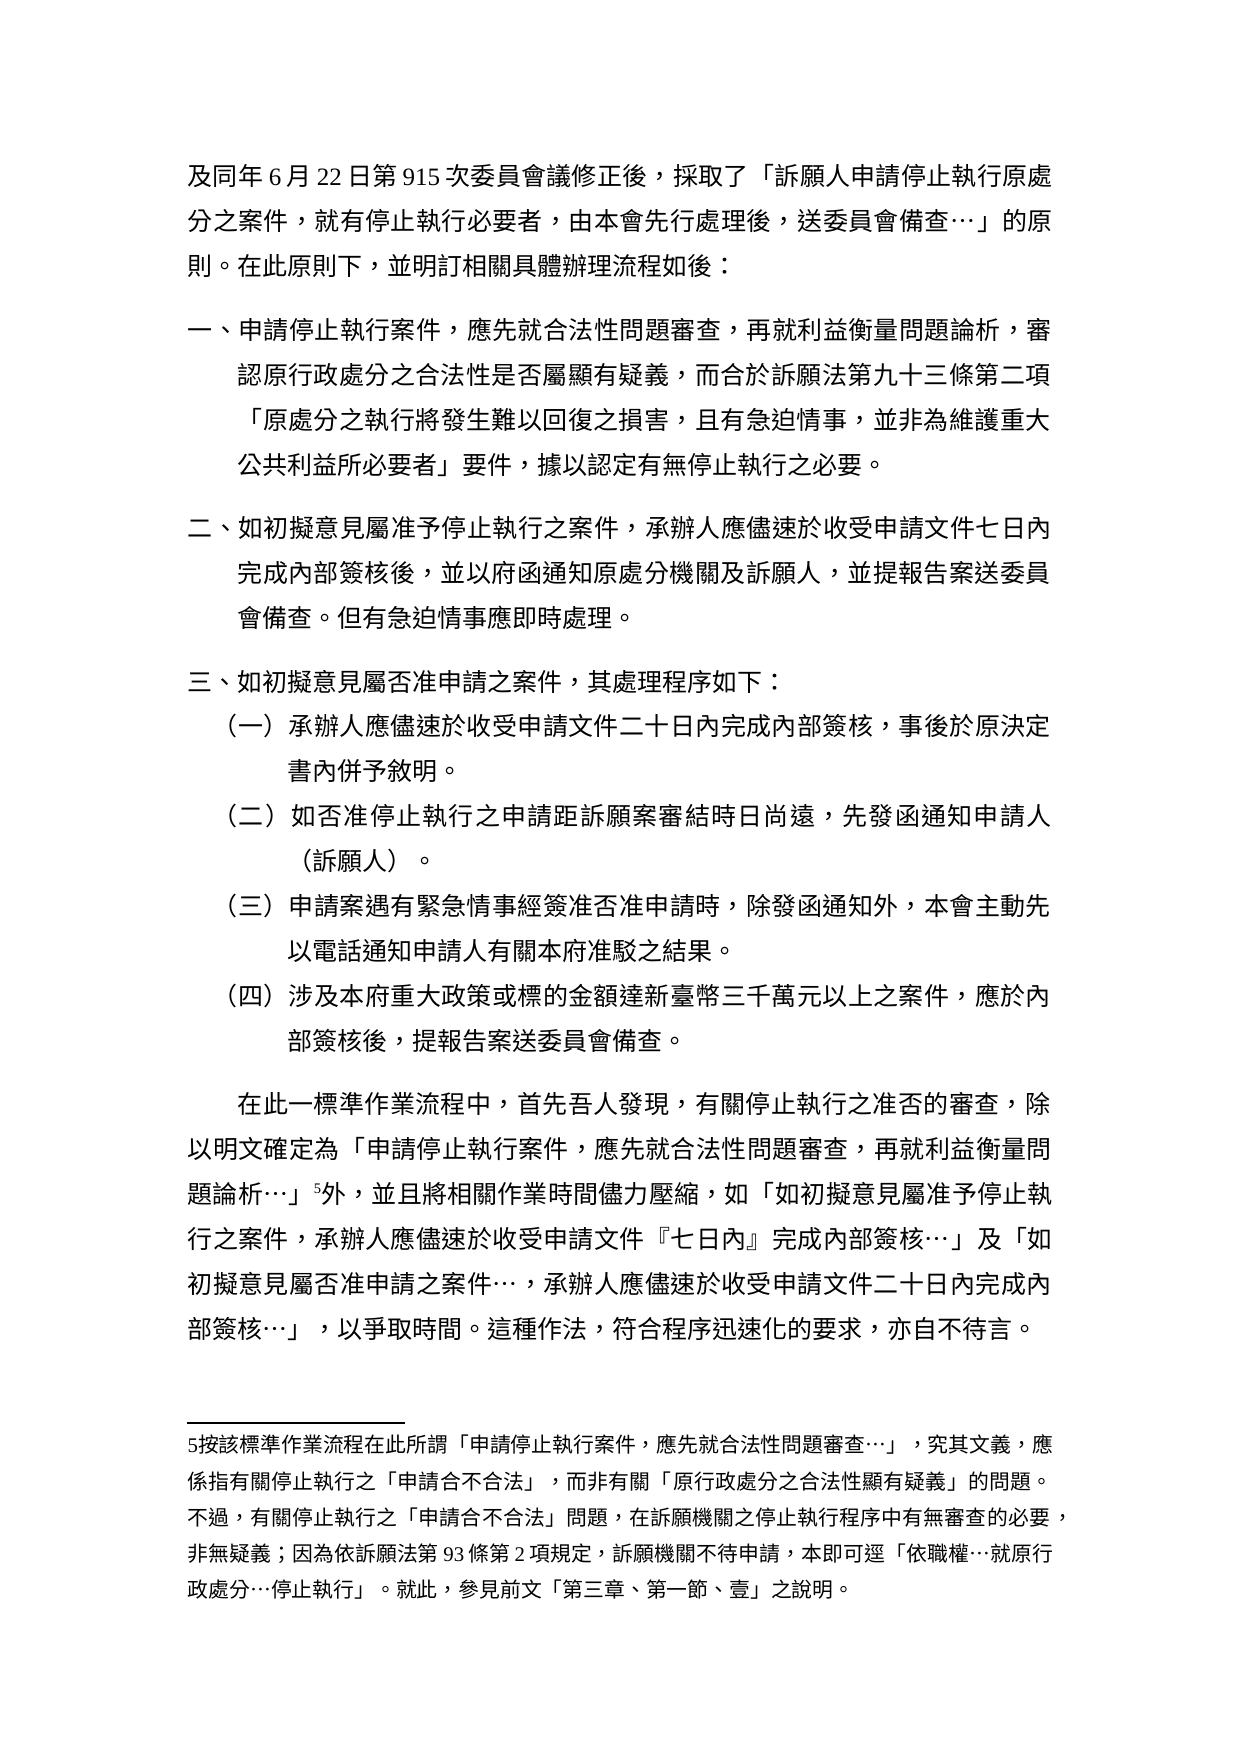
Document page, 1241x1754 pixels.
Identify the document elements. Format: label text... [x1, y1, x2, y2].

text 二、如初擬意見屬准予停止執行之案件，承辦人應儘速於收受申請文件七日內完成內部簽核後，並以府函通知原處分機關及訴願人，並提報告案送委員會備查。但有急迫情事應即時處理。 [187, 502, 1053, 629]
text 及同年6月22日第915次委員會議修正後，採取了「訴願人申請停止執行原處分之案件，就有停止執行必要者，由本會先行處理後，送委員會備查…」的原則。在此原則下，並明訂相關具體辦理流程如後： [187, 150, 1053, 277]
text （二）如否准停止執行之申請距訴願案審結時日尚遠，先發函通知申請人（訴願人）。 [212, 790, 1053, 872]
text （三）申請案遇有緊急情事經簽准否准申請時，除發函通知外，本會主動先以電話通知申請人有關本府准駁之結果。 [212, 879, 1053, 962]
text （四）涉及本府重大政策或標的金額達新臺幣三千萬元以上之案件，應於內部簽核後，提報告案送委員會備查。 [212, 969, 1053, 1052]
text 一、申請停止執行案件，應先就合法性問題審查，再就利益衡量問題論析，審認原行政處分之合法性是否屬顯有疑義，而合於訴願法第九十三條第二項「原處分之執行將發生難以回復之損害，且有急迫情事，並非為維護重大公共利益所必要者」要件，據以認定有無停止執行之必要。 [187, 303, 1053, 476]
text 按該標準作業流程在此所謂「申請停止執行案件，應先就合法性問題審查…」，究其文義，應係指有關停止執行之「申請合不合法」，而非有關「原行政處分之合法性顯有疑義」的問題。不過，有關停止執行之「申請合不合法」問題，在訴願機關之停止執行程序中有無審查的必要，非無疑義；因為依訴願法第93條第2項規定，訴願機關不待申請，本即可逕「依職權…就原行政處分…停止執行」。就此，參見前文「第三章、第一節、壹」之說明。 [187, 1429, 1053, 1604]
text 三、如初擬意見屬否准申請之案件，其處理程序如下： [187, 655, 1053, 693]
text 在此一標準作業流程中，首先吾人發現，有關停止執行之准否的審查，除以明文確定為「申請停止執行案件，應先就合法性問題審查，再就利益衡量問題論析…」外，並且將相關作業時間儘力壓縮，如「如初擬意見屬准予停止執行之案件，承辦人應儘速於收受申請文件『七日內』完成內部簽核…」及「如初擬意見屬否准申請之案件…，承辦人應儘速於收受申請文件二十日內完成內部簽核…」，以爭取時間。這種作法，符合程序迅速化的要求，亦自不待言。 [187, 1077, 1053, 1340]
text （一）承辦人應儘速於收受申請文件二十日內完成內部簽核，事後於原決定書內併予敘明。 [212, 700, 1053, 782]
